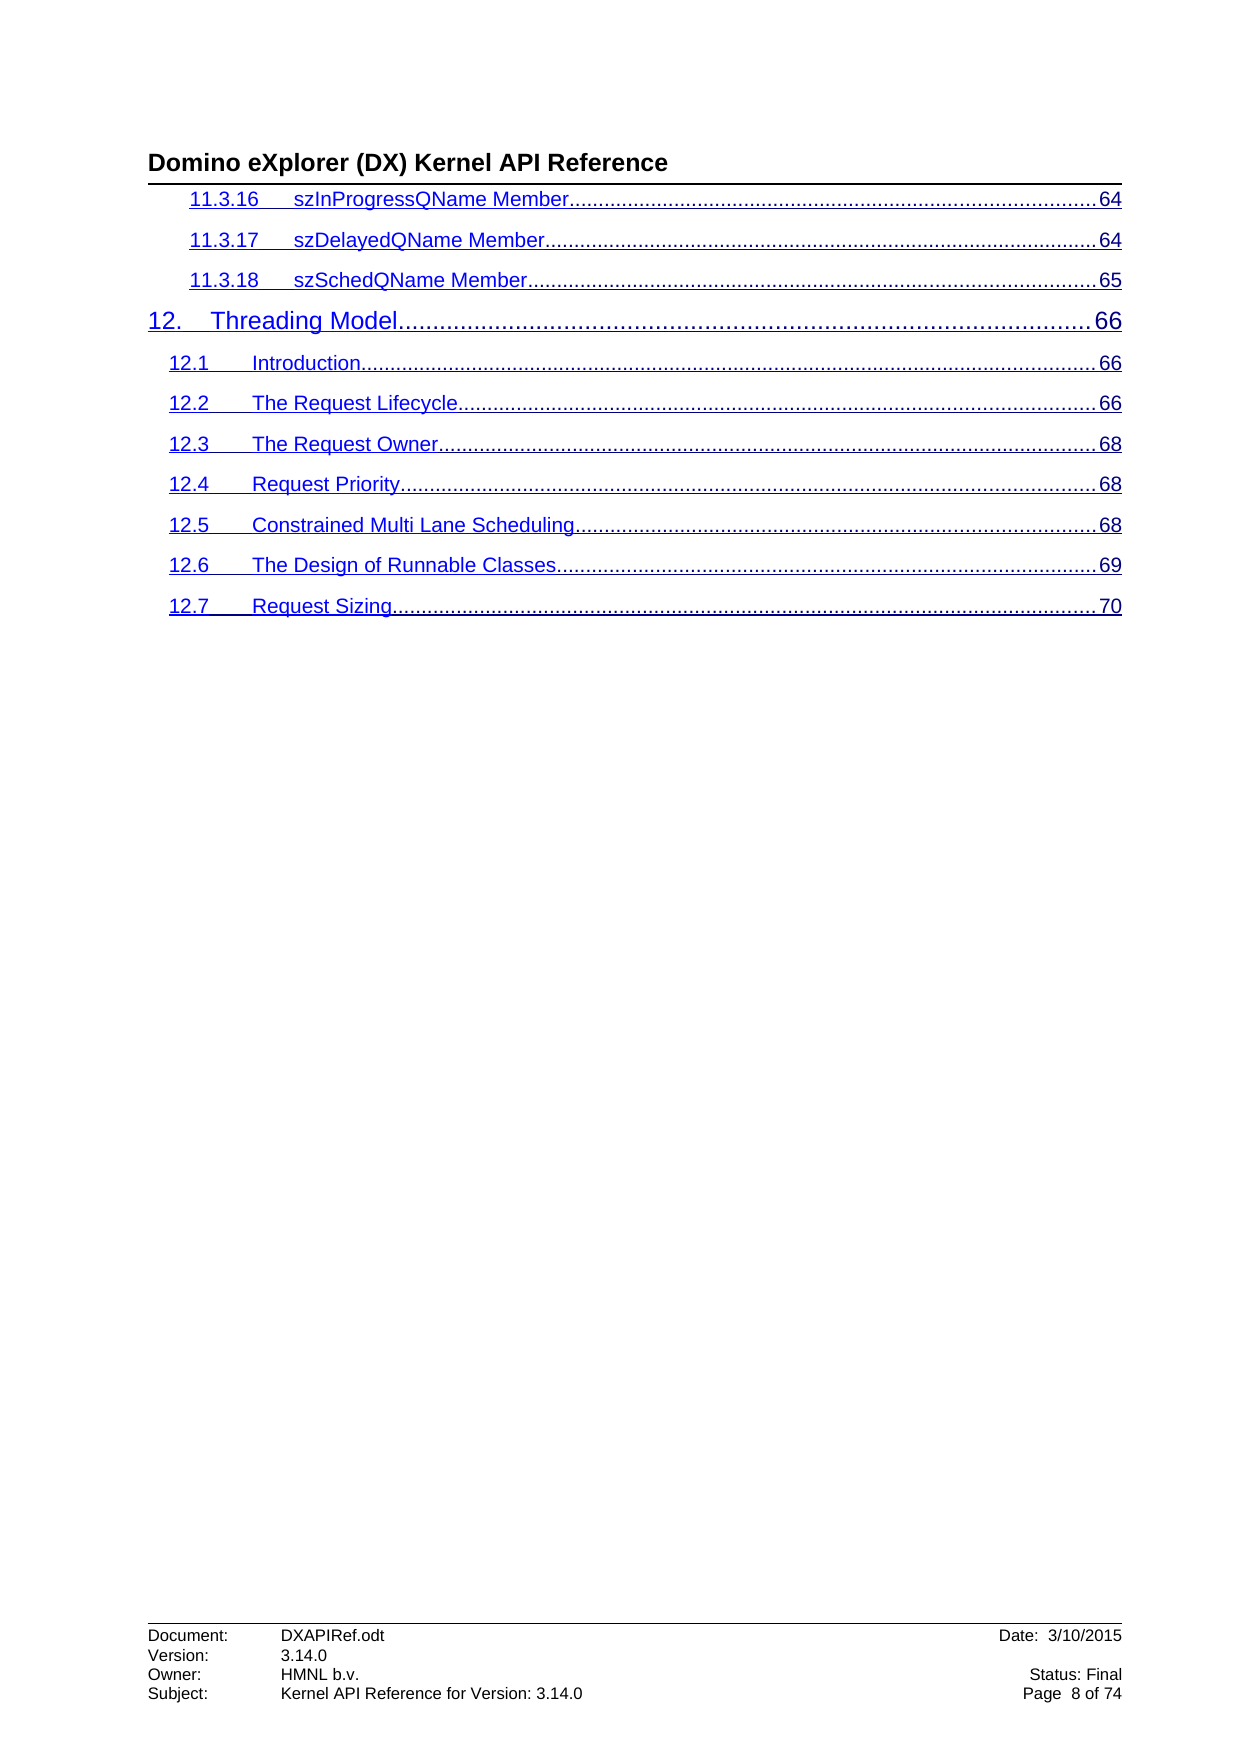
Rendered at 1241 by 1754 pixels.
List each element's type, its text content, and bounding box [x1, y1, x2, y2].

text 12.3 The Request Owner 68 [168, 429, 1122, 452]
text 12.1 Introduction 66 [168, 348, 1122, 371]
text 12.6 The Design of Runnable Classes 69 [168, 550, 1122, 574]
text 11.3.16 szInProgressQName Member 64 [189, 185, 1122, 208]
text 12.2 The Request Lifecycle 66 [168, 388, 1122, 412]
text [168, 453, 1122, 457]
text [168, 534, 1122, 538]
text 12.7 Request Sizing 70 [168, 591, 1122, 614]
text 12. Threading Model 66 [148, 306, 1122, 331]
text 12.4 Request Priority 68 [168, 469, 1122, 493]
text 12.5 Constrained Multi Lane Scheduling 68 [168, 510, 1122, 533]
text 11.3.17 szDelayedQName Member 64 [189, 225, 1122, 249]
text [168, 615, 1122, 619]
text 11.3.18 szSchedQName Member 65 [189, 266, 1122, 289]
text [168, 372, 1122, 376]
